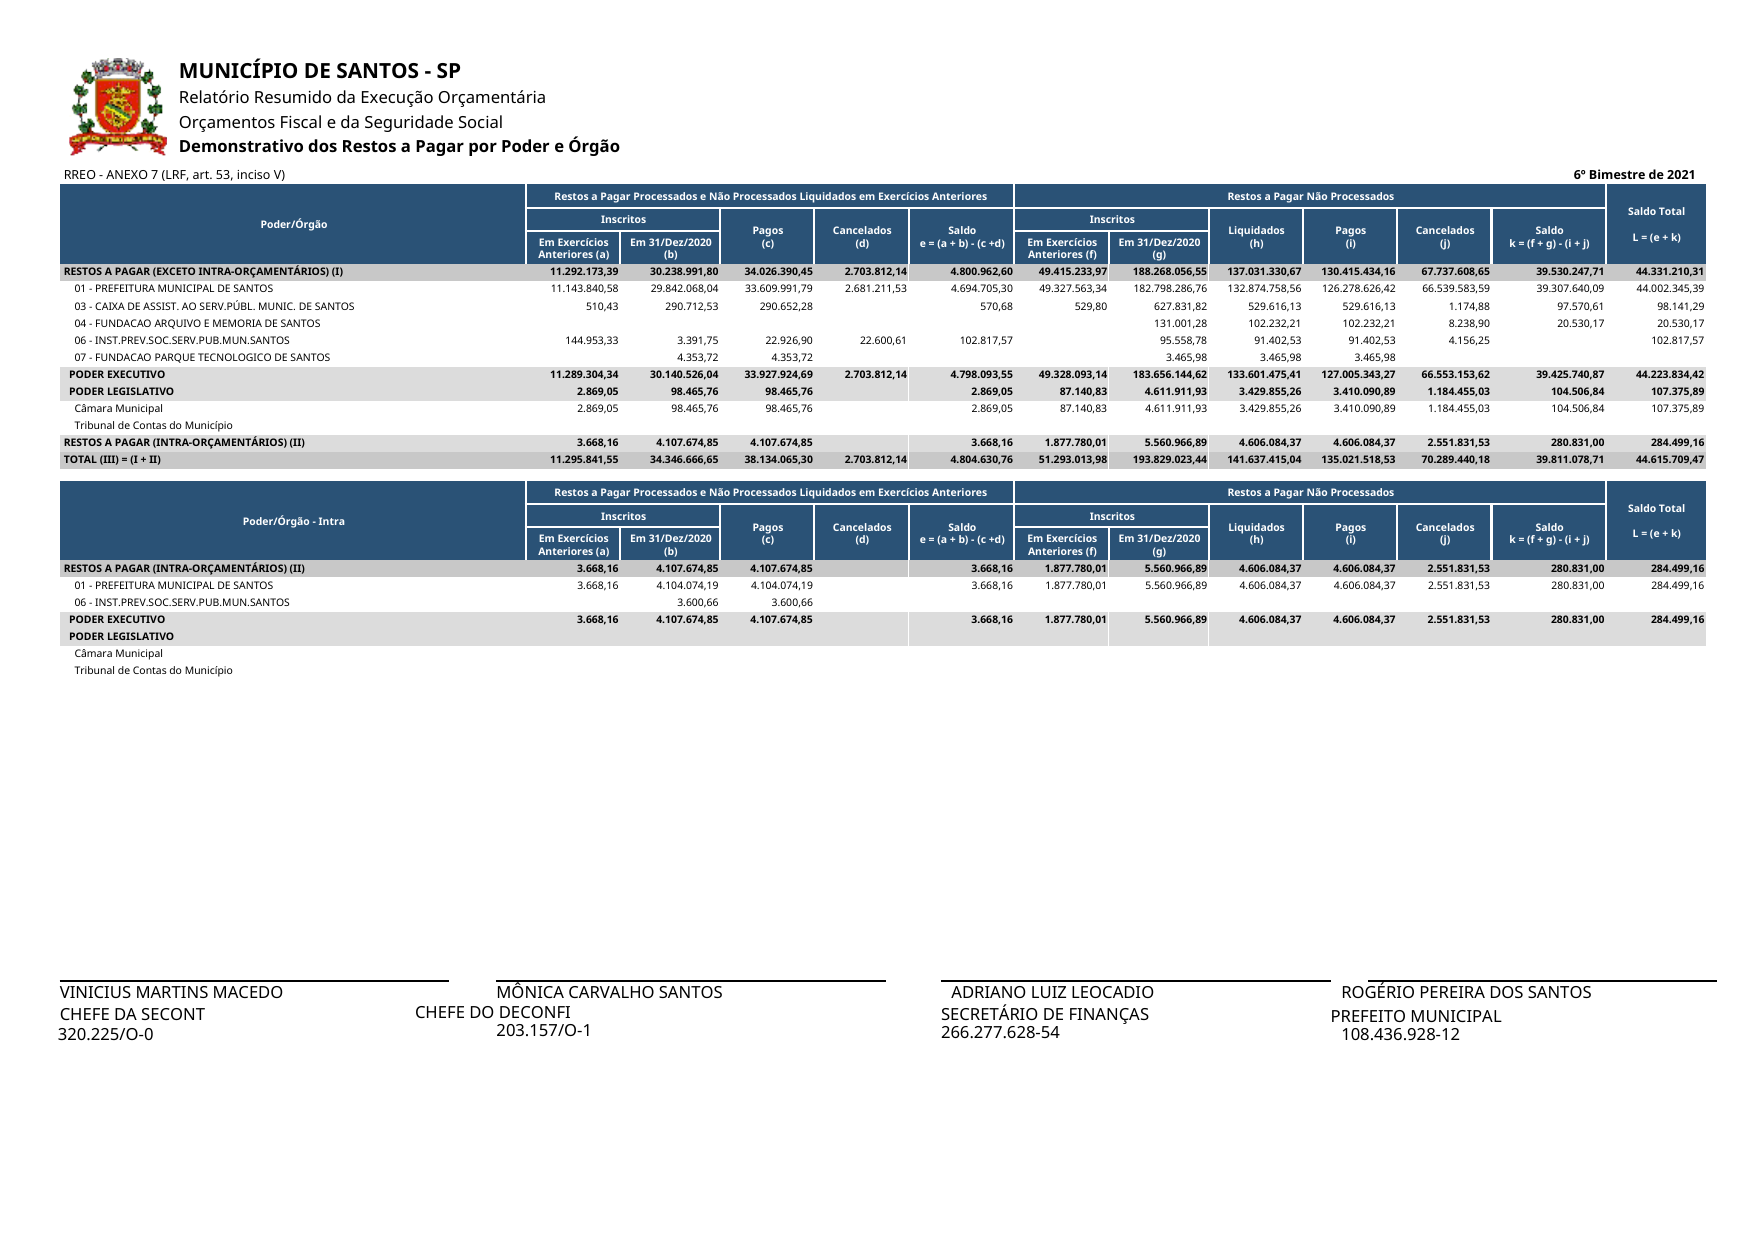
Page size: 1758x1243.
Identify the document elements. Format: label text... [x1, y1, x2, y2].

table_cell 66.539.583,59 [1397, 281, 1491, 298]
table_cell 2.681.211,53 [814, 281, 908, 298]
table_cell [814, 418, 908, 435]
table_cell 98.465,76 [720, 384, 814, 401]
table_cell [814, 401, 908, 418]
table_cell 30.238.991,80 [620, 264, 720, 281]
table_cell 4.107.674,85 [720, 560, 814, 577]
table_cell [1606, 595, 1706, 612]
table_cell [1109, 595, 1208, 612]
table_cell 8.238,90 [1397, 315, 1491, 332]
table_cell 144.953,33 [526, 333, 620, 349]
table_cell RREO - ANEXO 7 (LRF, art. 53, inciso V) [60, 166, 1496, 183]
table_cell 4.804.630,76 [909, 452, 1014, 469]
table_header MUNICÍPIO DE SANTOS - SP [176, 59, 1571, 87]
table_cell 284.499,16 [1606, 435, 1706, 452]
table_cell 6º Bimestre de 2021 [1505, 166, 1697, 184]
table_cell [1014, 595, 1108, 612]
table_cell 141.637.415,04 [1209, 452, 1303, 469]
table_cell 132.874.758,56 [1209, 281, 1303, 298]
table_cell [526, 418, 620, 435]
table_cell [1491, 646, 1606, 663]
table_cell 1.184.455,03 [1397, 401, 1491, 418]
table_cell [1014, 663, 1108, 680]
table_cell 280.831,00 [1491, 435, 1606, 452]
table_cell [1014, 315, 1108, 332]
table_cell 627.831,82 [1109, 298, 1208, 315]
table_cell 3.668,16 [526, 435, 620, 452]
table_cell [909, 629, 1014, 646]
table_cell 39.530.247,71 [1491, 264, 1606, 281]
table_cell 130.415.434,16 [1303, 264, 1397, 281]
table_cell [1397, 663, 1491, 680]
table_cell [1496, 166, 1505, 184]
table_cell [814, 435, 908, 452]
table_cell 4.611.911,93 [1109, 384, 1208, 401]
table_cell [1491, 350, 1606, 367]
table_cell [1109, 663, 1208, 680]
table_cell 3.429.855,26 [1209, 384, 1303, 401]
table_cell 102.232,21 [1209, 315, 1303, 332]
table_cell 102.232,21 [1303, 315, 1397, 332]
table_cell 11.289.304,34 [526, 367, 620, 384]
table_cell 3.465,98 [1303, 350, 1397, 367]
table_cell [60, 469, 1706, 481]
table_cell Tribunal de Contas do Município [60, 663, 526, 680]
table_cell [620, 418, 720, 435]
table_cell 49.327.563,34 [1014, 281, 1108, 298]
table_cell 3.668,16 [526, 578, 620, 594]
table_cell 3.391,75 [620, 333, 720, 349]
table_cell 30.140.526,04 [620, 367, 720, 384]
table_cell PODER EXECUTIVO [60, 612, 526, 629]
table_cell 1.877.780,01 [1014, 578, 1108, 594]
table_cell [1397, 418, 1491, 435]
table_cell 4.156,25 [1397, 333, 1491, 349]
table_cell 3.668,16 [909, 612, 1014, 629]
table_cell 102.817,57 [909, 333, 1014, 349]
table_cell Poder/Órgão - Intra [60, 481, 525, 560]
table_cell 4.606.084,37 [1303, 435, 1397, 452]
table_cell [1109, 629, 1208, 646]
table_cell [814, 612, 908, 629]
table_cell Em Exercícios Anteriores (f) [1015, 528, 1108, 560]
table_cell 1.877.780,01 [1014, 560, 1108, 577]
table_cell [1303, 663, 1397, 680]
table_cell [720, 646, 814, 663]
table_cell 2.869,05 [909, 401, 1014, 418]
table_cell [814, 350, 908, 367]
table_header [93, 124, 103, 132]
table_cell 4.104.074,19 [720, 578, 814, 594]
table_cell 4.606.084,37 [1209, 560, 1303, 577]
table_cell 39.425.740,87 [1491, 367, 1606, 384]
table_cell 1.877.780,01 [1014, 435, 1108, 452]
table_cell [1209, 595, 1303, 612]
table_cell 5.560.966,89 [1109, 578, 1208, 594]
table_cell Câmara Municipal [60, 401, 526, 418]
table_header [1571, 59, 1697, 77]
table_cell Poder/Órgão [60, 184, 525, 264]
table_cell 44.223.834,42 [1606, 367, 1706, 384]
table_cell 188.268.056,55 [1109, 264, 1208, 281]
table_cell 126.278.626,42 [1303, 281, 1397, 298]
table_header [68, 59, 167, 157]
table_cell [814, 560, 908, 577]
table_cell PODER EXECUTIVO [60, 367, 526, 384]
table_cell [1491, 629, 1606, 646]
table_cell 570,68 [909, 298, 1014, 315]
table_cell [1303, 646, 1397, 663]
table_cell 44.331.210,31 [1606, 264, 1706, 281]
table_cell [720, 418, 814, 435]
table_cell 131.001,28 [1109, 315, 1208, 332]
table_cell [1397, 646, 1491, 663]
table_cell 104.506,84 [1491, 384, 1606, 401]
table_cell 1.877.780,01 [1014, 612, 1108, 629]
table_cell 66.553.153,62 [1397, 367, 1491, 384]
table_cell [814, 629, 908, 646]
table_cell Em 31/Dez/2020 (b) [621, 528, 719, 560]
table_cell Em 31/Dez/2020 (g) [1110, 528, 1208, 560]
table_cell RESTOS A PAGAR (INTRA-ORÇAMENTÁRIOS) (II) [60, 560, 526, 577]
table_cell 3.600,66 [720, 595, 814, 612]
table_cell 91.402,53 [1209, 333, 1303, 349]
table_cell 3.600,66 [620, 595, 720, 612]
table_cell [909, 663, 1014, 680]
table_cell PODER LEGISLATIVO [60, 384, 526, 401]
table_cell 182.798.286,76 [1109, 281, 1208, 298]
table_cell [720, 629, 814, 646]
table_cell Restos a Pagar Não Processados [1015, 481, 1605, 503]
table_cell Saldo Total L = (e + k) [1607, 184, 1706, 264]
table_cell 3.668,16 [909, 435, 1014, 452]
table_cell 4.353,72 [620, 350, 720, 367]
table_cell Inscritos [1015, 505, 1208, 526]
table_cell [526, 350, 620, 367]
table_cell [1109, 646, 1208, 663]
table_cell 1.174,88 [1397, 298, 1491, 315]
table_cell 3.465,98 [1109, 350, 1208, 367]
table_cell [1014, 646, 1108, 663]
table_cell [814, 298, 908, 315]
table_cell 4.606.084,37 [1209, 435, 1303, 452]
table_cell [720, 663, 814, 680]
table_cell [620, 663, 720, 680]
table_cell Cancelados (d) [815, 505, 908, 560]
table_cell [720, 315, 814, 332]
table_cell [620, 629, 720, 646]
table_cell 2.869,05 [909, 384, 1014, 401]
table_cell 4.606.084,37 [1303, 560, 1397, 577]
table_cell 2.703.812,14 [814, 452, 908, 469]
table_cell Relatório Resumido da Execução Orçamentária [176, 88, 1571, 112]
table_cell 51.293.013,98 [1014, 452, 1108, 469]
table_cell 3.410.090,89 [1303, 401, 1397, 418]
table_cell [909, 350, 1014, 367]
table_cell 67.737.608,65 [1397, 264, 1491, 281]
table_cell 04 - FUNDACAO ARQUIVO E MEMORIA DE SANTOS [60, 315, 526, 332]
table_cell [1014, 629, 1108, 646]
table_cell RESTOS A PAGAR (EXCETO INTRA-ORÇAMENTÁRIOS) (I) [60, 264, 526, 281]
table_cell [1209, 629, 1303, 646]
table_cell 49.328.093,14 [1014, 367, 1108, 384]
table_cell 193.829.023,44 [1109, 452, 1208, 469]
table_cell 3.668,16 [526, 612, 620, 629]
table_cell 07 - FUNDACAO PARQUE TECNOLOGICO DE SANTOS [60, 350, 526, 367]
table_header [136, 59, 167, 136]
table_cell Cancelados (d) [815, 209, 908, 264]
table_cell Inscritos [527, 505, 719, 526]
table_cell Liquidados (h) [1210, 209, 1302, 264]
table_cell [814, 578, 908, 594]
table_cell 127.005.343,27 [1303, 367, 1397, 384]
table_cell Saldo e = (a + b) - (c +d) [910, 209, 1013, 264]
table_cell 3.429.855,26 [1209, 401, 1303, 418]
table_cell PODER LEGISLATIVO [60, 629, 526, 646]
table_cell 20.530,17 [1606, 315, 1706, 332]
table_cell 34.026.390,45 [720, 264, 814, 281]
table_cell 529,80 [1014, 298, 1108, 315]
table_cell [1109, 418, 1208, 435]
table_cell 135.021.518,53 [1303, 452, 1397, 469]
table_cell 102.817,57 [1606, 333, 1706, 349]
table_cell 38.134.065,30 [720, 452, 814, 469]
table_cell [814, 315, 908, 332]
table_cell [1571, 97, 1697, 112]
table_cell 11.295.841,55 [526, 452, 620, 469]
table_cell [526, 629, 620, 646]
table_cell 4.107.674,85 [720, 612, 814, 629]
table_cell Cancelados (j) [1398, 505, 1490, 560]
table_cell [176, 160, 1706, 166]
table_cell Restos a Pagar Processados e Não Processados Liquidados em Exercícios Anteriores [527, 184, 1013, 207]
table_cell [1606, 646, 1706, 663]
table_cell 3.668,16 [909, 578, 1014, 594]
table_cell 98.465,76 [720, 401, 814, 418]
table_cell 87.140,83 [1014, 384, 1108, 401]
table_cell 4.606.084,37 [1303, 612, 1397, 629]
table_cell [1491, 663, 1606, 680]
table_cell 4.611.911,93 [1109, 401, 1208, 418]
table_cell [526, 663, 620, 680]
table_header [82, 83, 94, 121]
table_cell [814, 595, 908, 612]
table_cell 3.668,16 [526, 560, 620, 577]
table_cell 2.551.831,53 [1397, 560, 1491, 577]
table_cell 98.465,76 [620, 401, 720, 418]
table_cell 03 - CAIXA DE ASSIST. AO SERV.PÚBL. MUNIC. DE SANTOS [60, 298, 526, 315]
table_cell [1397, 350, 1491, 367]
table_cell 87.140,83 [1014, 401, 1108, 418]
table_cell 44.615.709,47 [1606, 452, 1706, 469]
table_cell [1209, 646, 1303, 663]
table_cell 70.289.440,18 [1397, 452, 1491, 469]
table_cell 4.606.084,37 [1209, 578, 1303, 594]
table_cell [909, 595, 1014, 612]
table_cell [526, 595, 620, 612]
table_cell [814, 384, 908, 401]
table_cell [1571, 79, 1697, 97]
table_cell 4.694.705,30 [909, 281, 1014, 298]
table_cell 1.184.455,03 [1397, 384, 1491, 401]
table_cell Pagos (c) [721, 505, 813, 560]
table_cell [1606, 418, 1706, 435]
table_cell [1397, 629, 1491, 646]
table_cell 95.558,78 [1109, 333, 1208, 349]
table_cell 01 - PREFEITURA MUNICIPAL DE SANTOS [60, 578, 526, 594]
table_cell [1491, 595, 1606, 612]
table_cell [1606, 350, 1706, 367]
table_cell Pagos (c) [721, 209, 813, 264]
table_cell 3.465,98 [1209, 350, 1303, 367]
table_header [60, 59, 68, 166]
table_cell 33.609.991,79 [720, 281, 814, 298]
table_cell 284.499,16 [1606, 560, 1706, 577]
table_cell Tribunal de Contas do Município [60, 418, 526, 435]
table_cell Saldo Total L = (e + k) [1607, 481, 1706, 560]
table_cell [1697, 166, 1706, 184]
table_cell Pagos (i) [1304, 209, 1396, 264]
table_cell 2.703.812,14 [814, 264, 908, 281]
table_cell 284.499,16 [1606, 612, 1706, 629]
table_cell [1606, 629, 1706, 646]
table_cell 4.798.093,55 [909, 367, 1014, 384]
table_cell 3.410.090,89 [1303, 384, 1397, 401]
table_cell Em 31/Dez/2020 (b) [621, 232, 719, 264]
table_cell 29.842.068,04 [620, 281, 720, 298]
table_cell 98.465,76 [620, 384, 720, 401]
table_cell 06 - INST.PREV.SOC.SERV.PUB.MUN.SANTOS [60, 333, 526, 349]
table_cell [814, 663, 908, 680]
table_cell [1303, 418, 1397, 435]
table_cell [1697, 88, 1706, 112]
table_cell 280.831,00 [1491, 560, 1606, 577]
table_cell 284.499,16 [1606, 578, 1706, 594]
table_cell [1303, 595, 1397, 612]
table_cell Câmara Municipal [60, 646, 526, 663]
table_cell 97.570,61 [1491, 298, 1606, 315]
table_cell RESTOS A PAGAR (INTRA-ORÇAMENTÁRIOS) (II) [60, 435, 526, 452]
table_cell 104.506,84 [1491, 401, 1606, 418]
table_cell 91.402,53 [1303, 333, 1397, 349]
table_cell [526, 315, 620, 332]
table_cell Restos a Pagar Não Processados [1015, 184, 1605, 207]
table_cell 22.926,90 [720, 333, 814, 349]
table_cell 290.652,28 [720, 298, 814, 315]
table_cell 4.800.962,60 [909, 264, 1014, 281]
table_cell 4.107.674,85 [720, 435, 814, 452]
table_cell 510,43 [526, 298, 620, 315]
table_cell 280.831,00 [1491, 578, 1606, 594]
table_cell 49.415.233,97 [1014, 264, 1108, 281]
table_cell 529.616,13 [1209, 298, 1303, 315]
table_cell 4.107.674,85 [620, 435, 720, 452]
table_cell 11.292.173,39 [526, 264, 620, 281]
table_cell Saldo k = (f + g) - (i + j) [1493, 209, 1605, 264]
table_cell Pagos (i) [1304, 505, 1396, 560]
table_cell Saldo k = (f + g) - (i + j) [1493, 505, 1605, 560]
table_header [167, 59, 176, 166]
table_cell 4.107.674,85 [620, 612, 720, 629]
table_cell 01 - PREFEITURA MUNICIPAL DE SANTOS [60, 281, 526, 298]
table_cell 39.811.078,71 [1491, 452, 1606, 469]
table_cell 4.353,72 [720, 350, 814, 367]
table_cell 2.703.812,14 [814, 367, 908, 384]
table_cell [1014, 418, 1108, 435]
table_cell 2.551.831,53 [1397, 578, 1491, 594]
table_cell Inscritos [527, 209, 719, 230]
table_cell 4.606.084,37 [1303, 578, 1397, 594]
table_cell 4.104.074,19 [620, 578, 720, 594]
table_cell 06 - INST.PREV.SOC.SERV.PUB.MUN.SANTOS [60, 595, 526, 612]
table_header [133, 124, 142, 132]
table_cell Em Exercícios Anteriores (a) [527, 528, 619, 560]
table_cell [909, 418, 1014, 435]
table_cell 290.712,53 [620, 298, 720, 315]
table_cell [909, 315, 1014, 332]
table_cell 4.107.674,85 [620, 560, 720, 577]
table_cell [1491, 418, 1606, 435]
table_cell Inscritos [1015, 209, 1208, 230]
table_cell [814, 646, 908, 663]
table_cell Saldo e = (a + b) - (c +d) [910, 505, 1013, 560]
table_cell Em Exercícios Anteriores (f) [1015, 232, 1108, 264]
table_cell 137.031.330,67 [1209, 264, 1303, 281]
table_cell 33.927.924,69 [720, 367, 814, 384]
table_cell [1491, 333, 1606, 349]
table_cell Orçamentos Fiscal e da Seguridade Social [176, 112, 1706, 136]
table_cell [620, 646, 720, 663]
table_cell 183.656.144,62 [1109, 367, 1208, 384]
table_cell 11.143.840,58 [526, 281, 620, 298]
table_cell Cancelados (j) [1398, 209, 1490, 264]
table_cell [620, 315, 720, 332]
table_header [1697, 59, 1706, 87]
table_cell 2.551.831,53 [1397, 612, 1491, 629]
table_cell 44.002.345,39 [1606, 281, 1706, 298]
table_cell 22.600,61 [814, 333, 908, 349]
table_cell [1014, 350, 1108, 367]
table_cell [1209, 418, 1303, 435]
table_cell 529.616,13 [1303, 298, 1397, 315]
table_cell 280.831,00 [1491, 612, 1606, 629]
table_cell [1303, 629, 1397, 646]
table_cell 2.551.831,53 [1397, 435, 1491, 452]
table_cell 4.606.084,37 [1209, 612, 1303, 629]
table_cell 133.601.475,41 [1209, 367, 1303, 384]
table_cell [1606, 663, 1706, 680]
table_cell 34.346.666,65 [620, 452, 720, 469]
table_cell 98.141,29 [1606, 298, 1706, 315]
table_cell Restos a Pagar Processados e Não Processados Liquidados em Exercícios Anteriores [527, 481, 1013, 503]
table_header [142, 83, 154, 119]
table_cell [526, 646, 620, 663]
table_cell 107.375,89 [1606, 384, 1706, 401]
table_cell Em Exercícios Anteriores (a) [527, 232, 619, 264]
table_cell [1209, 663, 1303, 680]
table_cell [1397, 595, 1491, 612]
table_cell 5.560.966,89 [1109, 560, 1208, 577]
table_cell Em 31/Dez/2020 (g) [1110, 232, 1208, 264]
table_cell 2.869,05 [526, 401, 620, 418]
table_cell 3.668,16 [909, 560, 1014, 577]
table_cell 107.375,89 [1606, 401, 1706, 418]
table_cell 39.307.640,09 [1491, 281, 1606, 298]
table_cell [68, 157, 167, 166]
table_cell [1014, 333, 1108, 349]
table_cell [909, 646, 1014, 663]
table_cell 20.530,17 [1491, 315, 1606, 332]
table_cell Liquidados (h) [1210, 505, 1302, 560]
table_cell 2.869,05 [526, 384, 620, 401]
table_cell TOTAL (III) = (I + II) [60, 452, 526, 469]
table_cell 5.560.966,89 [1109, 435, 1208, 452]
table_cell 5.560.966,89 [1109, 612, 1208, 629]
table_cell Demonstrativo dos Restos a Pagar por Poder e Órgão [176, 136, 1706, 160]
